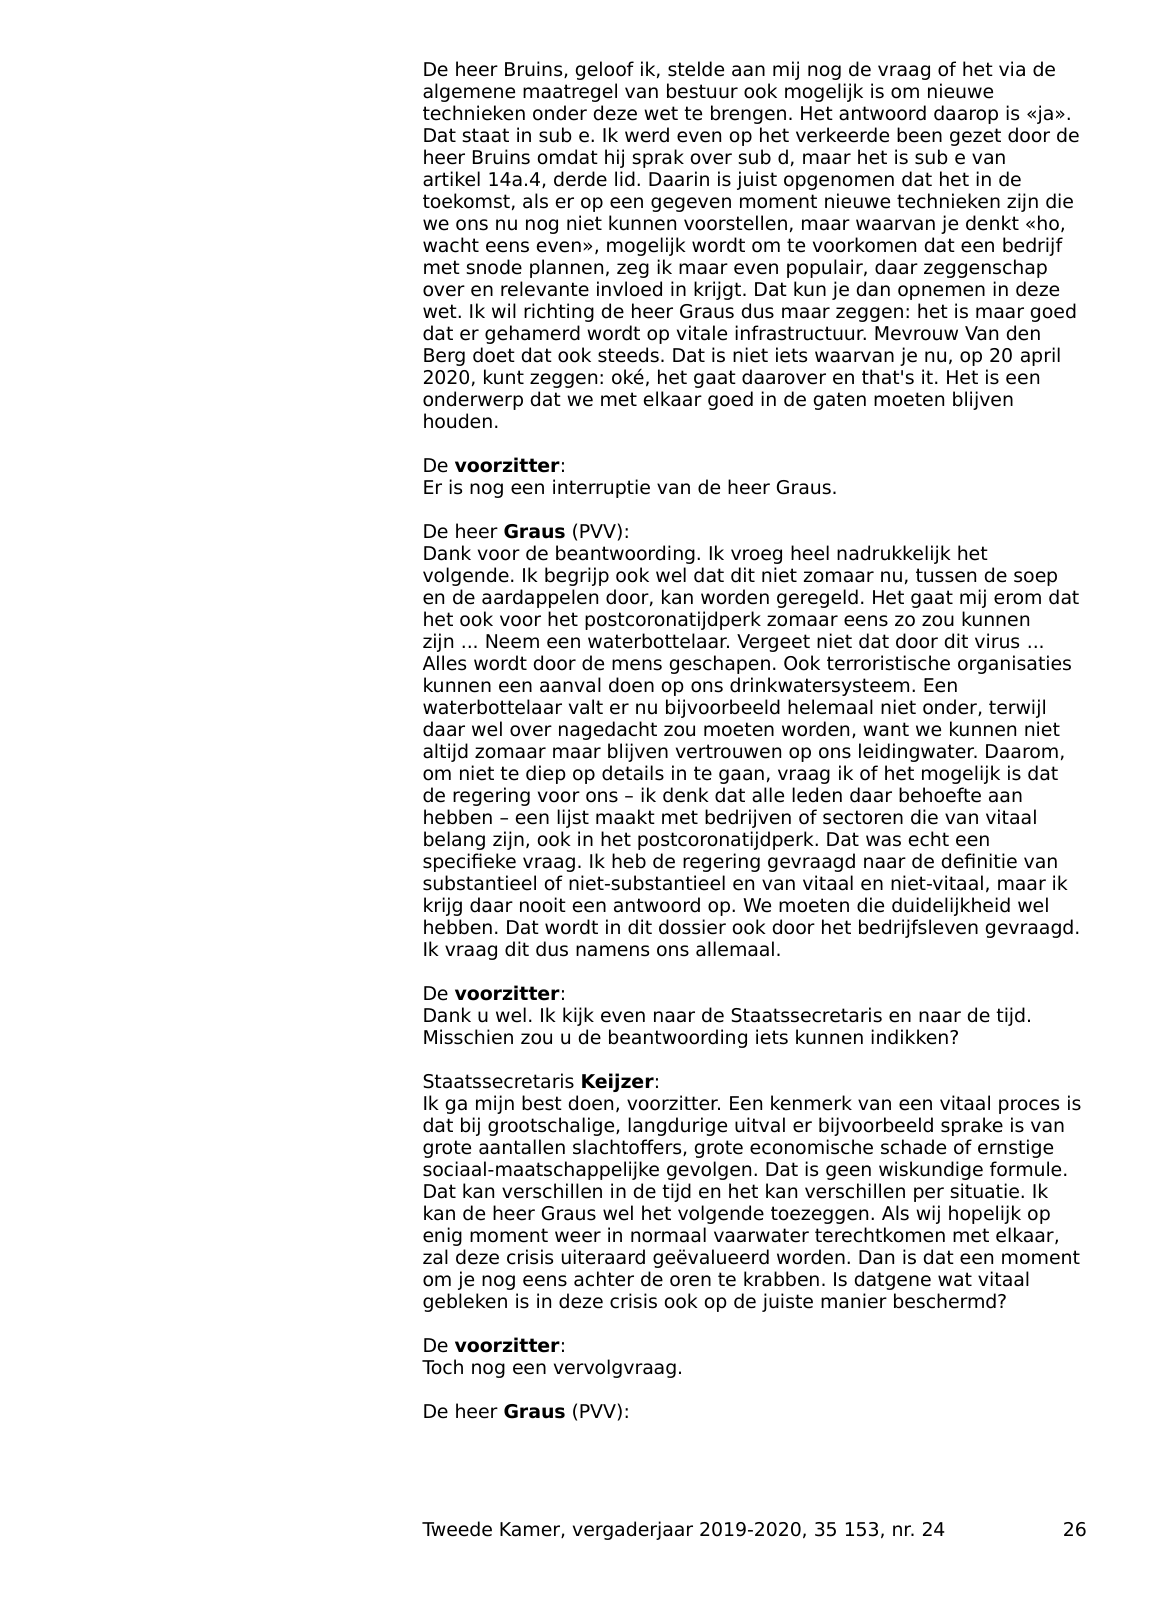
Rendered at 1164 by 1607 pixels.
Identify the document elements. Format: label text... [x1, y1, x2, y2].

text De heer Graus (PVV): [422, 521, 1087, 543]
text Er is nog een interruptie van de heer Graus. [422, 477, 1087, 499]
text De voorzitter: [422, 455, 1087, 477]
text Staatssecretaris Keijzer: [422, 1071, 1087, 1093]
text De heer Bruins, geloof ik, stelde aan mij nog de vraag of het via de algemene maatregel van bestuur ook mogelijk is om nieuwe technieken onder deze wet te brengen. Het antwoord daarop is «ja». Dat staat in sub e. Ik werd even op het verkeerde been gezet door de heer Bruins omdat hij sprak over sub d, maar het is sub e van artikel 14a.4, derde lid. Daarin is juist opgenomen dat het in de toekomst, als er op een gegeven moment nieuwe technieken zijn die we ons nu nog niet kunnen voorstellen, maar waarvan je denkt «ho, wacht eens even», mogelijk wordt om te voorkomen dat een bedrijf met snode plannen, zeg ik maar even populair, daar zeggenschap over en relevante invloed in krijgt. Dat kun je dan opnemen in deze wet. Ik wil richting de heer Graus dus maar zeggen: het is maar goed dat er gehamerd wordt op vitale infrastructuur. Mevrouw Van den Berg doet dat ook steeds. Dat is niet iets waarvan je nu, op 20 april 2020, kunt zeggen: oké, het gaat daarover en that's it. Het is een onderwerp dat we met elkaar goed in de gaten moeten blijven houden. [422, 59, 1087, 433]
text De voorzitter: [422, 983, 1087, 1005]
text Ik ga mijn best doen, voorzitter. Een kenmerk van een vitaal proces is dat bij grootschalige, langdurige uitval er bijvoorbeeld sprake is van grote aantallen slachtoffers, grote economische schade of ernstige sociaal-maatschappelijke gevolgen. Dat is geen wiskundige formule. Dat kan verschillen in de tijd en het kan verschillen per situatie. Ik kan de heer Graus wel het volgende toezeggen. Als wij hopelijk op enig moment weer in normaal vaarwater terechtkomen met elkaar, zal deze crisis uiteraard geëvalueerd worden. Dan is dat een moment om je nog eens achter de oren te krabben. Is datgene wat vitaal gebleken is in deze crisis ook op de juiste manier beschermd? [422, 1093, 1087, 1313]
text De voorzitter: [422, 1335, 1087, 1357]
text Toch nog een vervolgvraag. [422, 1357, 1087, 1379]
text De heer Graus (PVV): [422, 1401, 1087, 1423]
text Dank voor de beantwoording. Ik vroeg heel nadrukkelijk het volgende. Ik begrijp ook wel dat dit niet zomaar nu, tussen de soep en de aardappelen door, kan worden geregeld. Het gaat mij erom dat het ook voor het postcoronatijdperk zomaar eens zo zou kunnen zijn ... Neem een waterbottelaar. Vergeet niet dat door dit virus ... Alles wordt door de mens geschapen. Ook terroristische organisaties kunnen een aanval doen op ons drinkwatersysteem. Een waterbottelaar valt er nu bijvoorbeeld helemaal niet onder, terwijl daar wel over nagedacht zou moeten worden, want we kunnen niet altijd zomaar maar blijven vertrouwen op ons leidingwater. Daarom, om niet te diep op details in te gaan, vraag ik of het mogelijk is dat de regering voor ons – ik denk dat alle leden daar behoefte aan hebben – een lijst maakt met bedrijven of sectoren die van vitaal belang zijn, ook in het postcoronatijdperk. Dat was echt een specifieke vraag. Ik heb de regering gevraagd naar de definitie van substantieel of niet-substantieel en van vitaal en niet-vitaal, maar ik krijg daar nooit een antwoord op. We moeten die duidelijkheid wel hebben. Dat wordt in dit dossier ook door het bedrijfsleven gevraagd. Ik vraag dit dus namens ons allemaal. [422, 543, 1087, 961]
text Dank u wel. Ik kijk even naar de Staatssecretaris en naar de tijd. Misschien zou u de beantwoording iets kunnen indikken? [422, 1005, 1087, 1049]
